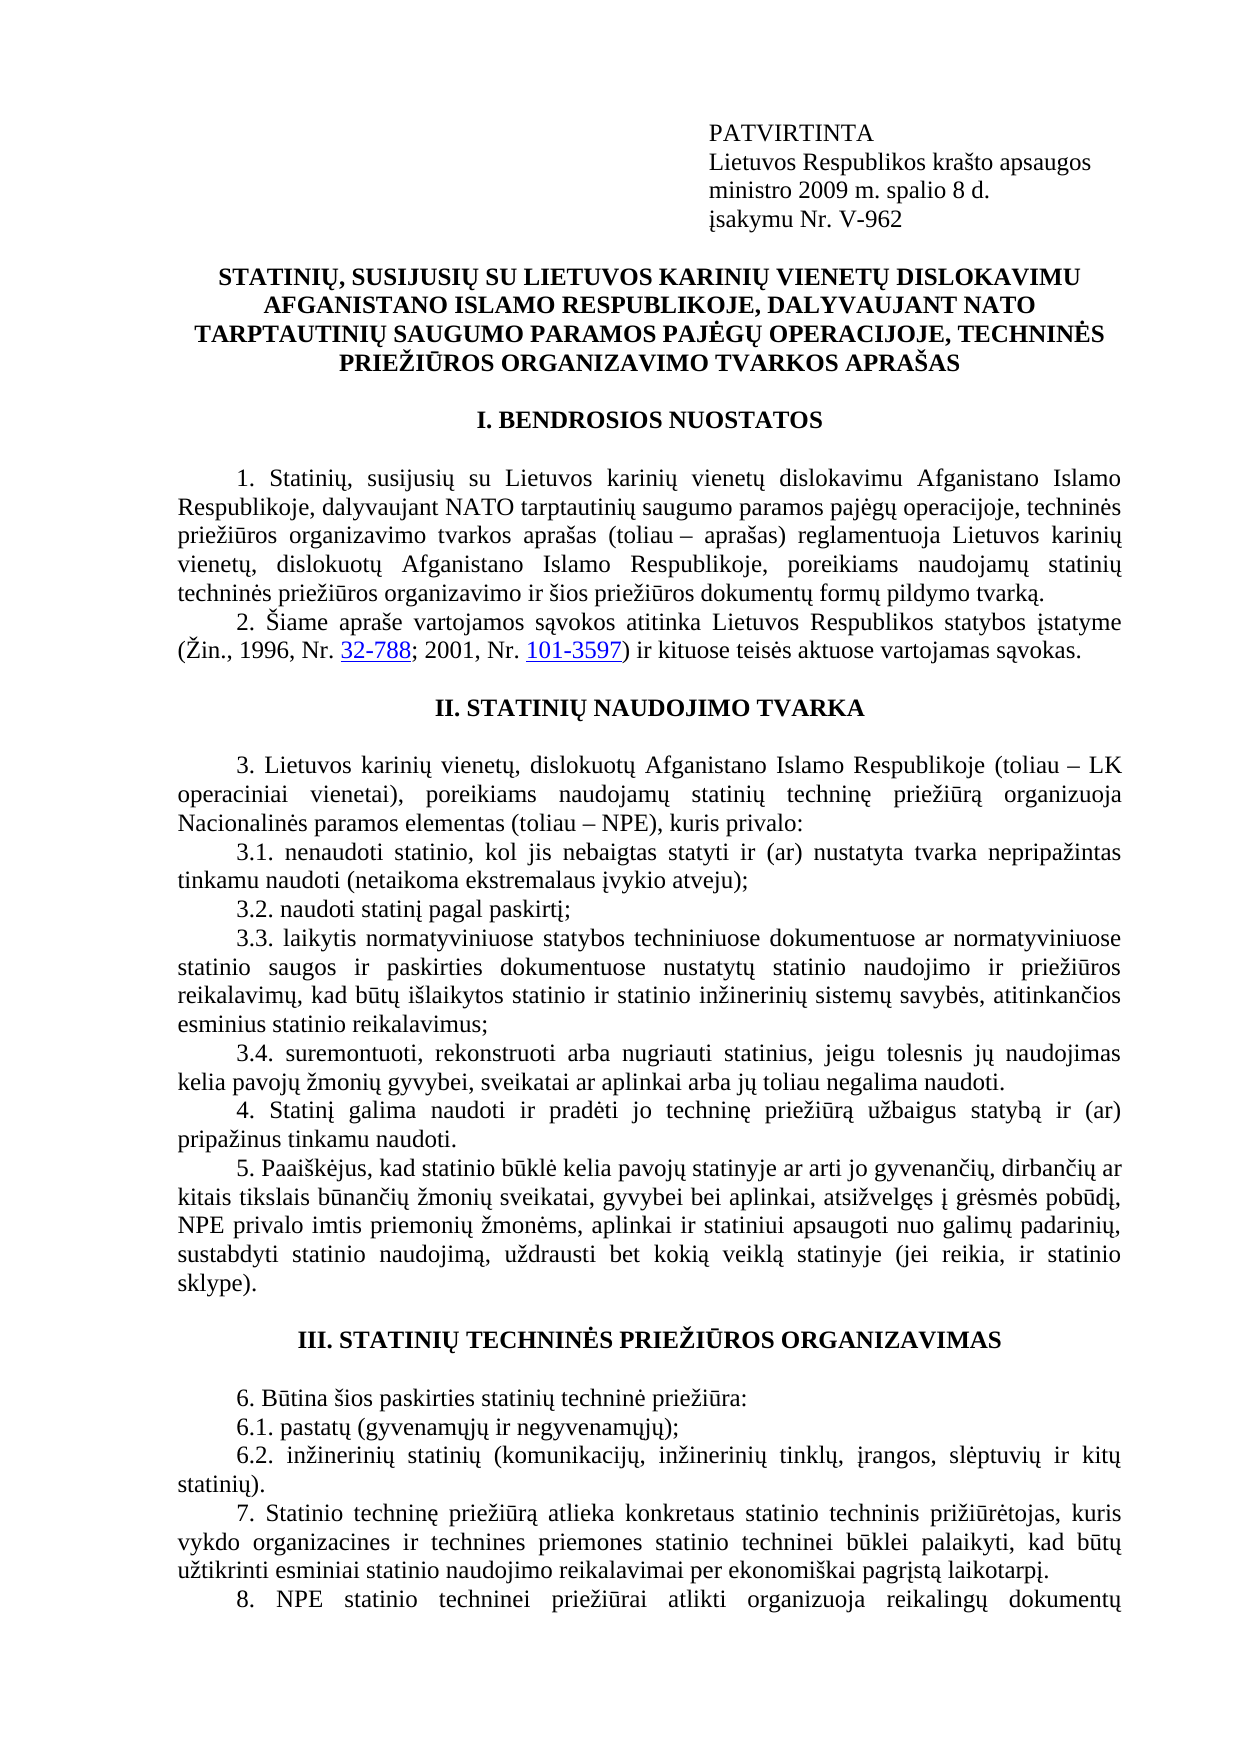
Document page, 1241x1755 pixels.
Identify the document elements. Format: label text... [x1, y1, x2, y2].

text II. STATINIŲ NAUDOJIMO TVARKA [177, 693, 1122, 722]
text 3.4. suremontuoti, rekonstruoti arba nugriauti statinius, jeigu tolesnis jų naudojimas kelia pavojų žmonių gyvybei, sveikatai ar aplinkai arba jų toliau negalima naudoti. [177, 1038, 1122, 1096]
text 6.1. pastatų (gyvenamųjų ir negyvenamųjų); [177, 1412, 1122, 1441]
text 3. Lietuvos karinių vienetų, dislokuotų Afganistano Islamo Respublikoje (toliau – LK operaciniai vienetai), poreikiams naudojamų statinių techninę priežiūrą organizuoja Nacionalinės paramos elementas (toliau – NPE), kuris privalo: [177, 751, 1122, 837]
text PATVIRTINTA [177, 118, 1122, 147]
text 5. Paaiškėjus, kad statinio būklė kelia pavojų statinyje ar arti jo gyvenančių, dirbančių ar kitais tikslais būnančių žmonių sveikatai, gyvybei bei aplinkai, atsižvelgęs į grėsmės pobūdį, NPE privalo imtis priemonių žmonėms, aplinkai ir statiniui apsaugoti nuo galimų padarinių, sustabdyti statinio naudojimą, uždrausti bet kokią veiklą statinyje (jei reikia, ir statinio sklype). [177, 1153, 1122, 1297]
text 7. Statinio techninę priežiūrą atlieka konkretaus statinio techninis prižiūrėtojas, kuris vykdo organizacines ir technines priemones statinio techninei būklei palaikyti, kad būtų užtikrinti esminiai statinio naudojimo reikalavimai per ekonomiškai pagrįstą laikotarpį. [177, 1498, 1122, 1584]
text įsakymu Nr. V-962 [177, 204, 1122, 233]
text III. STATINIŲ TECHNINĖS PRIEŽIŪROS ORGANIZAVIMAS [177, 1326, 1122, 1354]
text 4. Statinį galima naudoti ir pradėti jo techninę priežiūrą užbaigus statybą ir (ar) pripažinus tinkamu naudoti. [177, 1096, 1122, 1153]
text ministro 2009 m. spalio 8 d. [177, 176, 1122, 204]
text 3.1. nenaudoti statinio, kol jis nebaigtas statyti ir (ar) nustatyta tvarka nepripažintas tinkamu naudoti (netaikoma ekstremalaus įvykio atveju); [177, 837, 1122, 894]
text STATINIŲ, SUSIJUSIŲ SU LIETUVOS KARINIŲ VIENETŲ DISLOKAVIMU AFGANISTANO ISLAMO RESPUBLIKOJE, DALYVAUJANT NATO TARPTAUTINIŲ SAUGUMO PARAMOS PAJĖGŲ OPERACIJOJE, TECHNINĖS PRIEŽIŪROS ORGANIZAVIMO TVARKOS APRAŠAS [177, 262, 1122, 377]
text 6. Būtina šios paskirties statinių techninė priežiūra: [177, 1383, 1122, 1412]
text 3.2. naudoti statinį pagal paskirtį; [177, 894, 1122, 923]
text Lietuvos Respublikos krašto apsaugos [177, 147, 1122, 176]
text 8. NPE statinio techninei priežiūrai atlikti organizuoja reikalingų dokumentų [177, 1584, 1122, 1613]
text 1. Statinių, susijusių su Lietuvos karinių vienetų dislokavimu Afganistano Islamo Respublikoje, dalyvaujant NATO tarptautinių saugumo paramos pajėgų operacijoje, techninės priežiūros organizavimo tvarkos aprašas (toliau – aprašas) reglamentuoja Lietuvos karinių vienetų, dislokuotų Afganistano Islamo Respublikoje, poreikiams naudojamų statinių techninės priežiūros organizavimo ir šios priežiūros dokumentų formų pildymo tvarką. [177, 463, 1122, 607]
text 2. Šiame apraše vartojamos sąvokos atitinka Lietuvos Respublikos statybos įstatyme (Žin., 1996, Nr. 32-788; 2001, Nr. 101-3597) ir kituose teisės aktuose vartojamas sąvokas. [177, 607, 1122, 664]
text I. BENDROSIOS NUOSTATOS [177, 406, 1122, 434]
text 3.3. laikytis normatyviniuose statybos techniniuose dokumentuose ar normatyviniuose statinio saugos ir paskirties dokumentuose nustatytų statinio naudojimo ir priežiūros reikalavimų, kad būtų išlaikytos statinio ir statinio inžinerinių sistemų savybės, atitinkančios esminius statinio reikalavimus; [177, 923, 1122, 1038]
text 6.2. inžinerinių statinių (komunikacijų, inžinerinių tinklų, įrangos, slėptuvių ir kitų statinių). [177, 1441, 1122, 1498]
